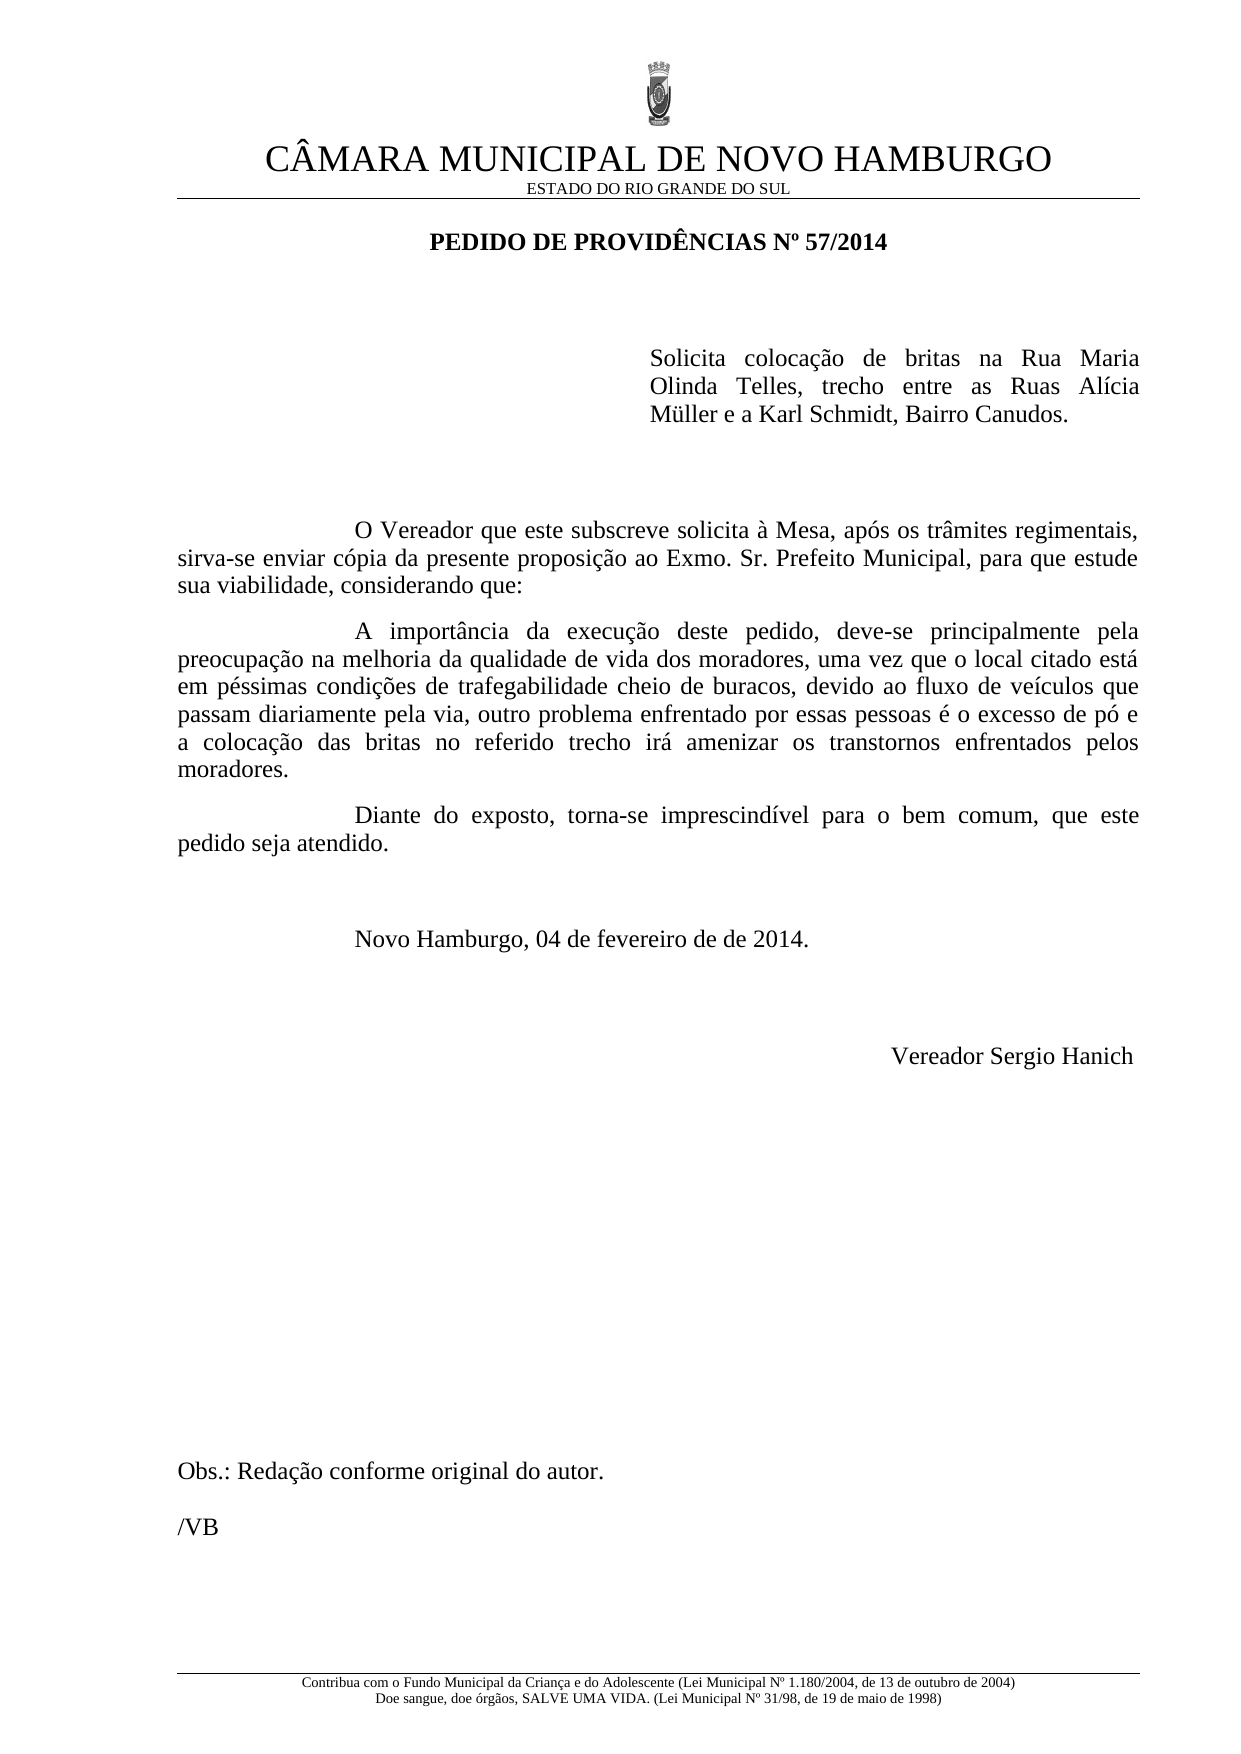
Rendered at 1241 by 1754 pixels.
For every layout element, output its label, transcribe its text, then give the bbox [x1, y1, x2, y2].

text Solicita colocação de britas na Rua Maria Olinda Telles, trecho entre as Ruas Alícia Müller e a Karl Schmidt, Bairro Canudos. [649, 344, 1140, 428]
text O Vereador que este subscreve solicita à Mesa, após os trâmites regimentais, sirva-se enviar cópia da presente proposição ao Exmo. Sr. Prefeito Municipal, para que estude sua viabilidade, considerando que: [177, 516, 1140, 599]
text PEDIDO DE PROVIDÊNCIAS Nº 57/2014 [177, 228, 1140, 256]
text A importância da execução deste pedido, deve-se principalmente pela preocupação na melhoria da qualidade de vida dos moradores, uma vez que o local citado está em péssimas condições de trafegabilidade cheio de buracos, devido ao fluxo de veículos que passam diariamente pela via, outro problema enfrentado por essas pessoas é o excesso de pó e a colocação das britas no referido trecho irá amenizar os transtornos enfrentados pelos moradores. [177, 617, 1140, 783]
text /VB [177, 1513, 1140, 1541]
text Obs.: Redação conforme original do autor. [177, 1457, 1140, 1485]
text Novo Hamburgo, 04 de fevereiro de de 2014. [177, 926, 1140, 953]
text Vereador Sergio Hanich [177, 1042, 1140, 1069]
text Diante do exposto, torna-se imprescindível para o bem comum, que este pedido seja atendido. [177, 801, 1140, 856]
